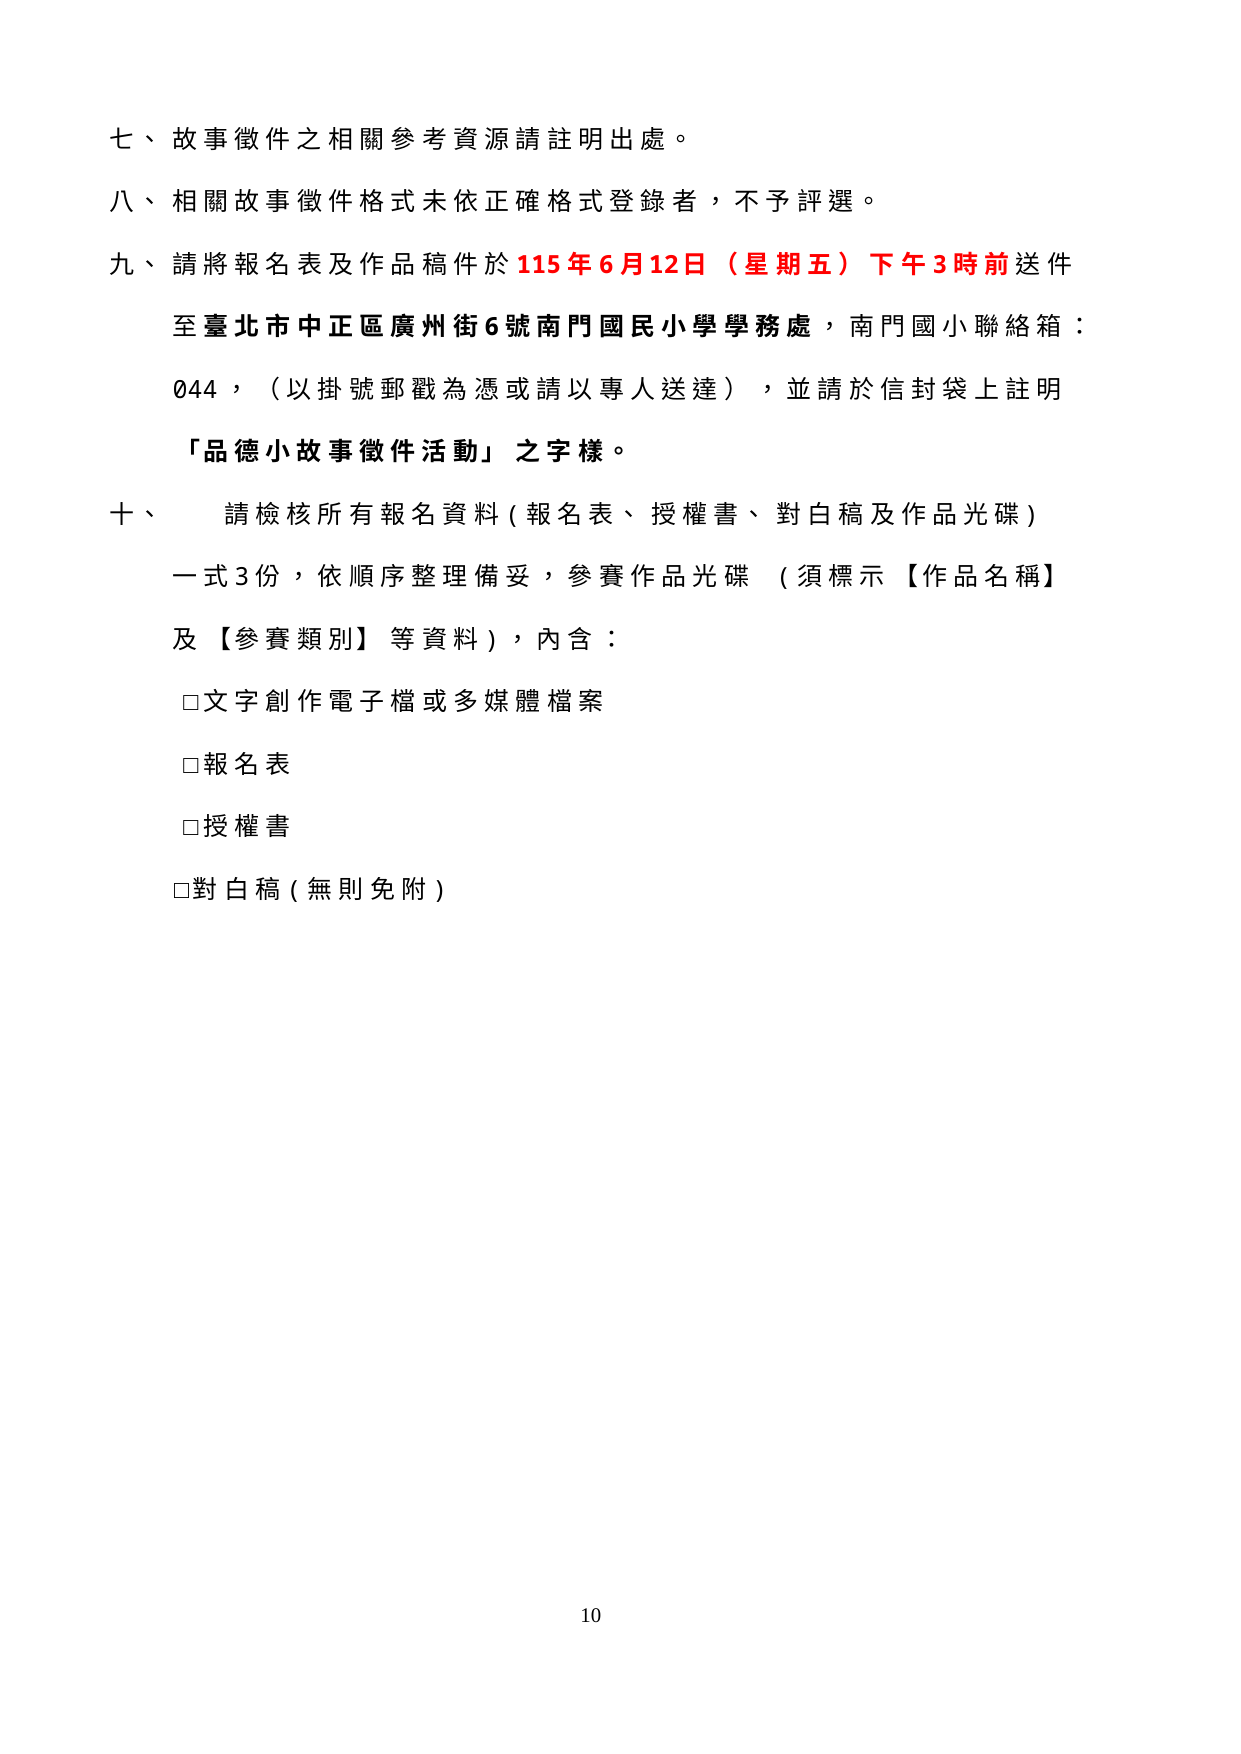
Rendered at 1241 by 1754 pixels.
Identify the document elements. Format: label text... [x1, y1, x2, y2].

text 八、相關故事徵件格式未依正確格式登錄者，不予評選。 [106, 158, 1075, 221]
text □報名表 [106, 721, 1075, 783]
text 七、故事徵件之相關參考資源請註明出處。 [106, 96, 1075, 158]
text □文字創作電子檔或多媒體檔案 [106, 658, 1075, 721]
text 十、 請檢核所有報名資料(報名表、授權書、對白稿及作品光碟) 一式3份，依順序整理備妥，參賽作品光碟 (須標示【作品名稱】及【參賽類別】等資料)，內含： [106, 471, 1075, 658]
text □對白稿(無則免附) [106, 846, 1075, 908]
text □授權書 [106, 783, 1075, 846]
text 九、請將報名表及作品稿件於115年6月12日（星期五）下午3時前送件至臺北市中正區廣州街6號南門國民小學學務處，南門國小聯絡箱：044，（以掛號郵戳為憑或請以專人送達），並請於信封袋上註明「品德小故事徵件活動」之字樣。 [106, 221, 1075, 471]
